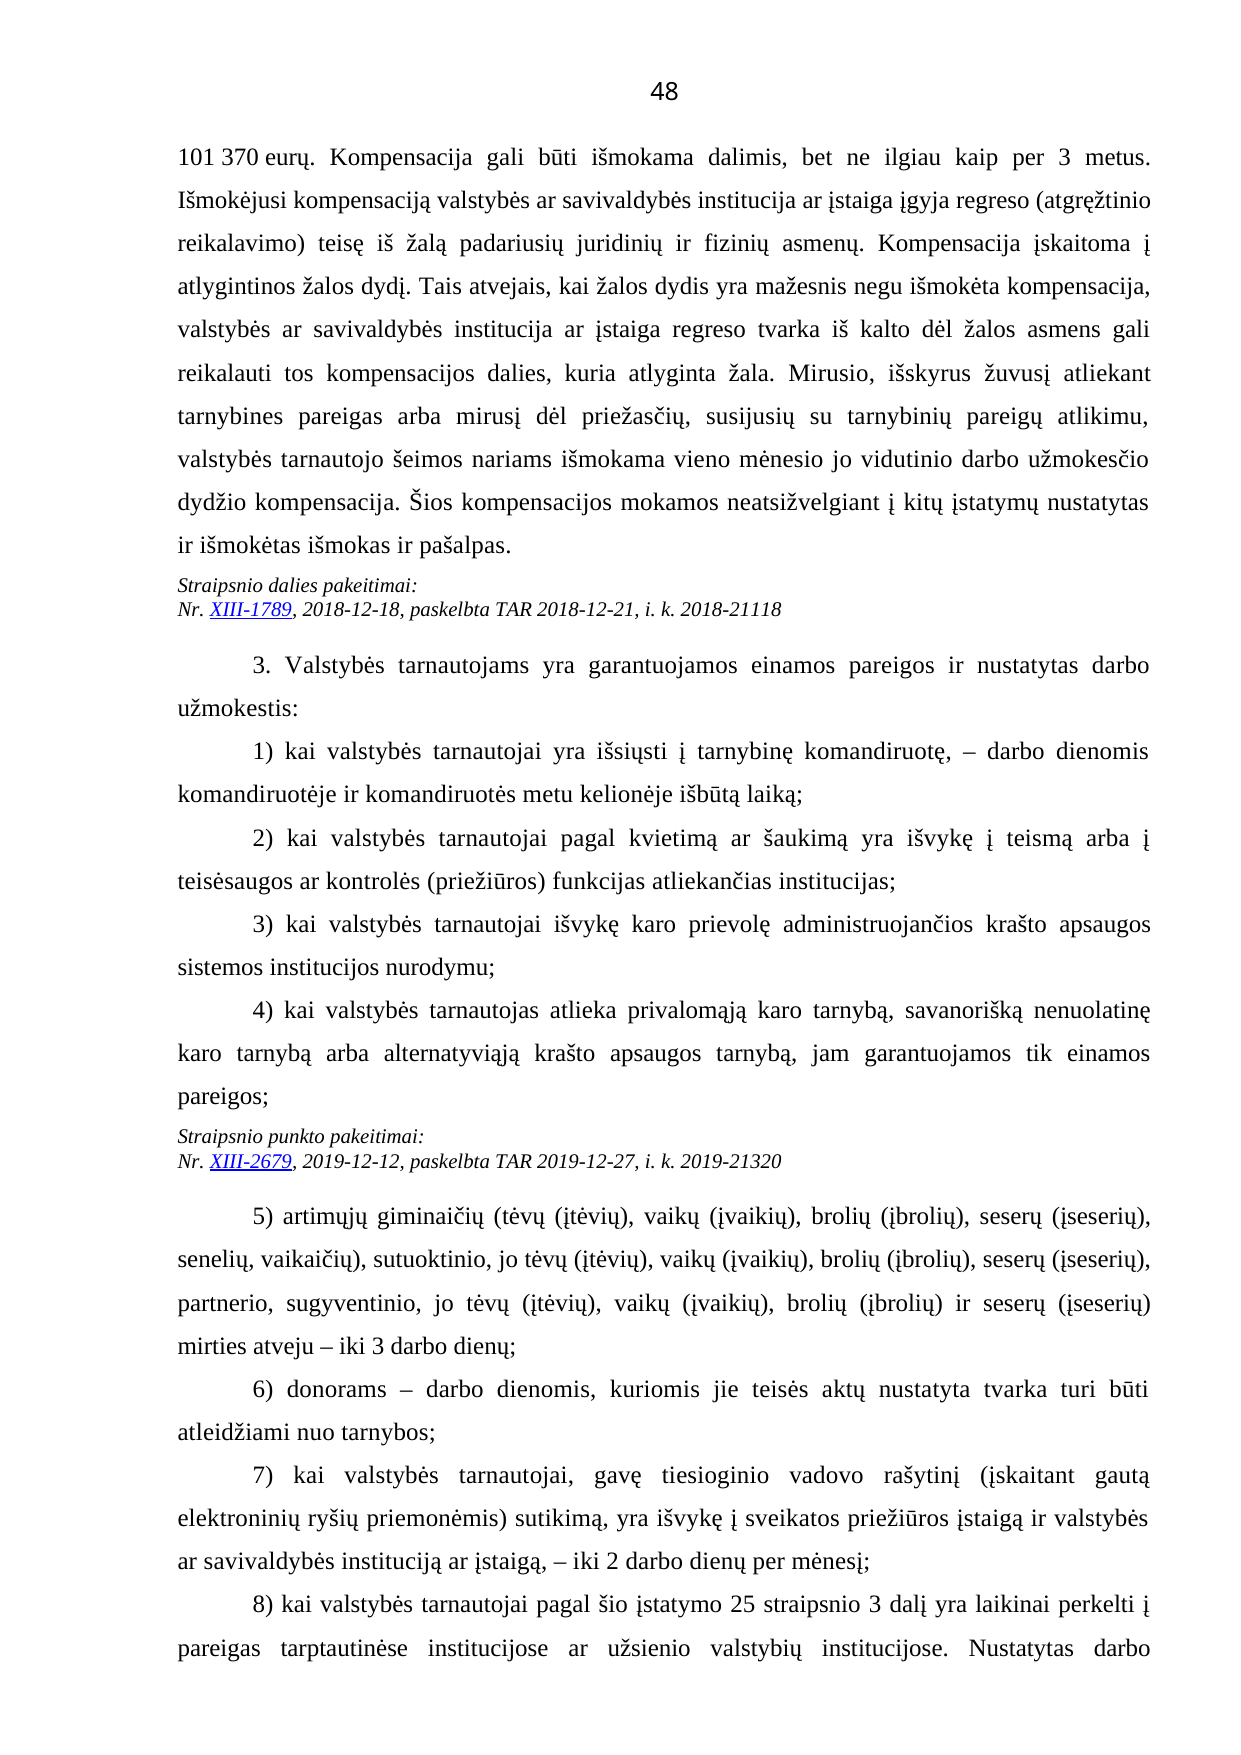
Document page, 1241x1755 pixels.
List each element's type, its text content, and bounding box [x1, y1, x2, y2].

text 7) kai valstybės tarnautojai, gavę tiesioginio vadovo rašytinį (įskaitant gautą elektroninių ryšių priemonėmis) sutikimą, yra išvykę į sveikatos priežiūros įstaigą ir valstybės ar savivaldybės instituciją ar įstaigą, – iki 2 darbo dienų per mėnesį; [177, 1460, 1152, 1575]
text Nr. XIII-2679, 2019-12-12, paskelbta TAR 2019-12-27, i. k. 2019-21320 [177, 1148, 1152, 1173]
text Straipsnio punkto pakeitimai: [177, 1124, 1152, 1148]
text 1) kai valstybės tarnautojai yra išsiųsti į tarnybinę komandiruotę, – darbo dienomis komandiruotėje ir komandiruotės metu kelionėje išbūtą laiką; [177, 736, 1152, 808]
text 3. Valstybės tarnautojams yra garantuojamos einamos pareigos ir nustatytas darbo užmokestis: [177, 650, 1152, 722]
text Straipsnio dalies pakeitimai: [177, 573, 1152, 597]
text 4) kai valstybės tarnautojas atlieka privalomąją karo tarnybą, savanorišką nenuolatinę karo tarnybą arba alternatyviąją krašto apsaugos tarnybą, jam garantuojamos tik einamos pareigos; [177, 995, 1152, 1110]
text 5) artimųjų giminaičių (tėvų (įtėvių), vaikų (įvaikių), brolių (įbrolių), seserų (įseserių), senelių, vaikaičių), sutuoktinio, jo tėvų (įtėvių), vaikų (įvaikių), brolių (įbrolių), seserų (įseserių), partnerio, sugyventinio, jo tėvų (įtėvių), vaikų (įvaikių), brolių (įbrolių) ir seserų (įseserių) mirties atveju – iki 3 darbo dienų; [177, 1201, 1152, 1359]
text 101 370 eurų. Kompensacija gali būti išmokama dalimis, bet ne ilgiau kaip per 3 metus. Išmokėjusi kompensaciją valstybės ar savivaldybės institucija ar įstaiga įgyja regreso (atgręžtinio reikalavimo) teisę iš žalą padariusių juridinių ir fizinių asmenų. Kompensacija įskaitoma į atlygintinos žalos dydį. Tais atvejais, kai žalos dydis yra mažesnis negu išmokėta kompensacija, valstybės ar savivaldybės institucija ar įstaiga regreso tvarka iš kalto dėl žalos asmens gali reikalauti tos kompensacijos dalies, kuria atlyginta žala. Mirusio, išskyrus žuvusį atliekant tarnybines pareigas arba mirusį dėl priežasčių, susijusių su tarnybinių pareigų atlikimu, valstybės tarnautojo šeimos nariams išmokama vieno mėnesio jo vidutinio darbo užmokesčio dydžio kompensacija. Šios kompensacijos mokamos neatsižvelgiant į kitų įstatymų nustatytas ir išmokėtas išmokas ir pašalpas. [177, 142, 1152, 559]
text 6) donorams – darbo dienomis, kuriomis jie teisės aktų nustatyta tvarka turi būti atleidžiami nuo tarnybos; [177, 1374, 1152, 1446]
text Nr. XIII-1789, 2018-12-18, paskelbta TAR 2018-12-21, i. k. 2018-21118 [177, 597, 1152, 621]
text 8) kai valstybės tarnautojai pagal šio įstatymo 25 straipsnio 3 dalį yra laikinai perkelti į pareigas tarptautinėse institucijose ar užsienio valstybių institucijose. Nustatytas darbo [177, 1589, 1152, 1661]
text 2) kai valstybės tarnautojai pagal kvietimą ar šaukimą yra išvykę į teismą arba į teisėsaugos ar kontrolės (priežiūros) funkcijas atliekančias institucijas; [177, 823, 1152, 894]
text 3) kai valstybės tarnautojai išvykę karo prievolę administruojančios krašto apsaugos sistemos institucijos nurodymu; [177, 909, 1152, 981]
